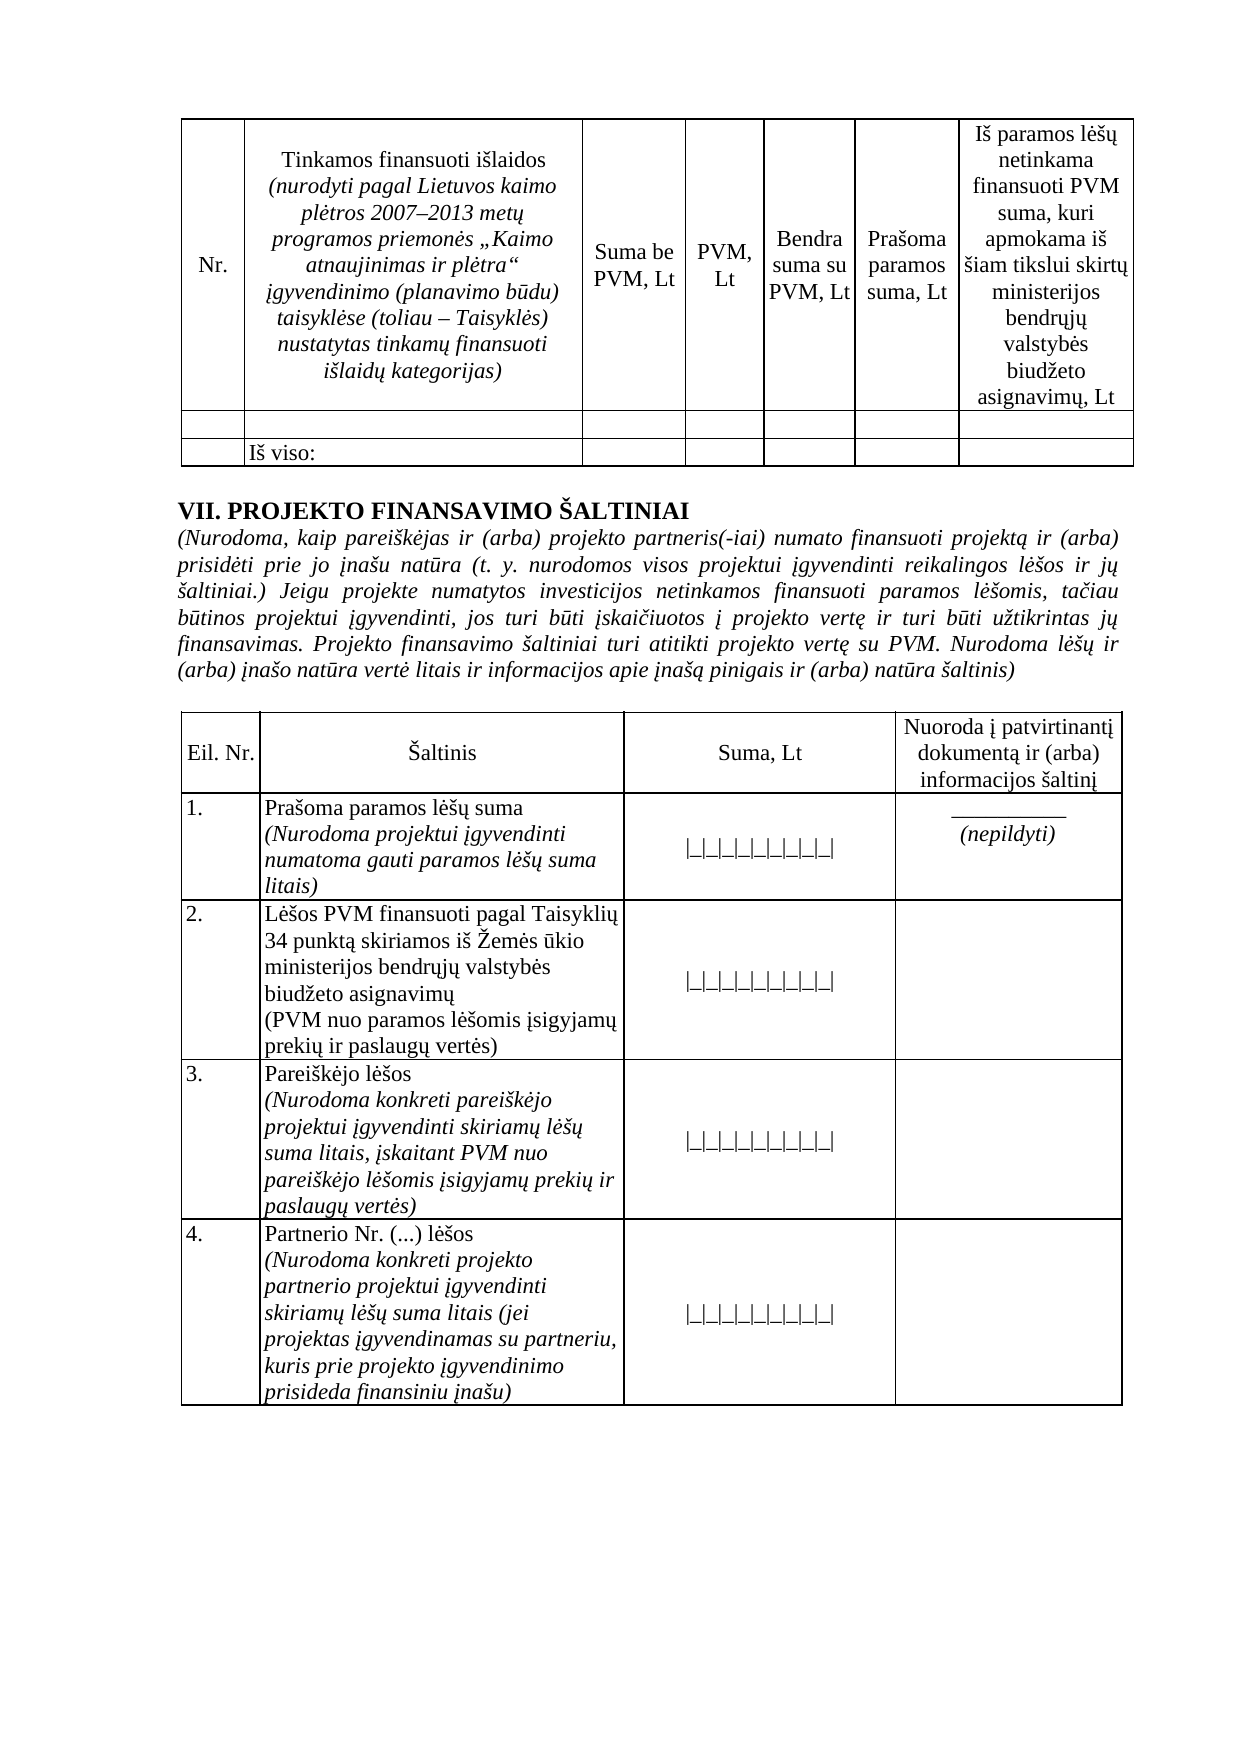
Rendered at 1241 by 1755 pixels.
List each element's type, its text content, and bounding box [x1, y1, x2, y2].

table_cell [583, 439, 685, 465]
table_cell [765, 439, 854, 465]
table_cell Prašoma paramos lėšų suma (Nurodoma projektui įgyvendinti numatoma gauti paramos lėšų suma litais) [261, 794, 623, 899]
text (Nurodoma, kaip pareiškėjas ir (arba) projekto partneris(-iai) numato finansuoti projektą ir (arba) prisidėti prie jo įnašu natūra (t. y. nurodomos visos projektui įgyvendinti reikalingos lėšos ir jų šaltiniai.) Jeigu projekte numatytos investicijos netinkamos finansuoti paramos lėšomis, tačiau būtinos projektui įgyvendinti, jos turi būti įskaičiuotos į projekto vertę ir turi būti užtikrintas jų finansavimas. Projekto finansavimo šaltiniai turi atitikti projekto vertę su PVM. Nurodoma lėšų ir (arba) įnašo natūra vertė litais ir informacijos apie įnašą pinigais ir (arba) natūra šaltinis) [177, 524, 1122, 683]
table_cell [686, 439, 763, 465]
table_cell Iš viso: [245, 439, 582, 465]
table_cell __________ (nepildyti) [896, 794, 1121, 899]
table_header Bendra suma su PVM, Lt [765, 120, 854, 409]
table_header Nr. [182, 120, 244, 409]
table_cell Lėšos PVM finansuoti pagal Taisyklių 34 punktą skiriamos iš Žemės ūkio ministerijos bendrųjų valstybės biudžeto asignavimų (PVM nuo paramos lėšomis įsigyjamų prekių ir paslaugų vertės) [261, 901, 623, 1059]
table_cell [245, 411, 582, 437]
table_cell [765, 411, 854, 437]
table_cell [960, 411, 1133, 437]
table_cell Partnerio Nr. (...) lėšos (Nurodoma konkreti projekto partnerio projektui įgyvendinti skiriamų lėšų suma litais (jei projektas įgyvendinamas su partneriu, kuris prie projekto įgyvendinimo prisideda finansiniu įnašu) [261, 1220, 623, 1404]
table_cell [686, 411, 763, 437]
table_header Prašoma paramos suma, Lt [856, 120, 958, 409]
table_header Suma, Lt [625, 713, 895, 792]
table_cell |_|_|_|_|_|_|_|_|_| [625, 1220, 895, 1404]
table_cell |_|_|_|_|_|_|_|_|_| [625, 794, 895, 899]
text VII. PROJEKTO FINANSAVIMO ŠALTINIAI [177, 496, 1122, 524]
table_cell |_|_|_|_|_|_|_|_|_| [625, 1060, 895, 1218]
table_header Šaltinis [261, 713, 623, 792]
table_cell [583, 411, 685, 437]
table_header Tinkamos finansuoti išlaidos (nurodyti pagal Lietuvos kaimo plėtros 2007–2013 metų programos priemonės „Kaimo atnaujinimas ir plėtra“ įgyvendinimo (planavimo būdu) taisyklėse (toliau – Taisyklės) nustatytas tinkamų finansuoti išlaidų kategorijas) [245, 120, 582, 409]
table_cell [896, 1220, 1121, 1404]
table_cell [182, 411, 244, 437]
table_header Iš paramos lėšų netinkama finansuoti PVM suma, kuri apmokama iš šiam tikslui skirtų ministerijos bendrųjų valstybės biudžeto asignavimų, Lt [960, 120, 1133, 409]
table_header Eil. Nr. [182, 713, 259, 792]
table_header Suma be PVM, Lt [583, 120, 685, 409]
table_cell [856, 411, 958, 437]
table_cell 1. [182, 794, 259, 899]
table_cell 3. [182, 1060, 259, 1218]
table_header PVM, Lt [686, 120, 763, 409]
table_cell |_|_|_|_|_|_|_|_|_| [625, 901, 895, 1059]
table_cell Pareiškėjo lėšos (Nurodoma konkreti pareiškėjo projektui įgyvendinti skiriamų lėšų suma litais, įskaitant PVM nuo pareiškėjo lėšomis įsigyjamų prekių ir paslaugų vertės) [261, 1060, 623, 1218]
table_cell 4. [182, 1220, 259, 1404]
table_cell [182, 439, 244, 465]
table_cell 2. [182, 901, 259, 1059]
table_cell [896, 901, 1121, 1059]
table_cell [960, 439, 1133, 465]
table_header Nuoroda į patvirtinantį dokumentą ir (arba) informacijos šaltinį [896, 713, 1121, 792]
table_cell [896, 1060, 1121, 1218]
table_cell [856, 439, 958, 465]
